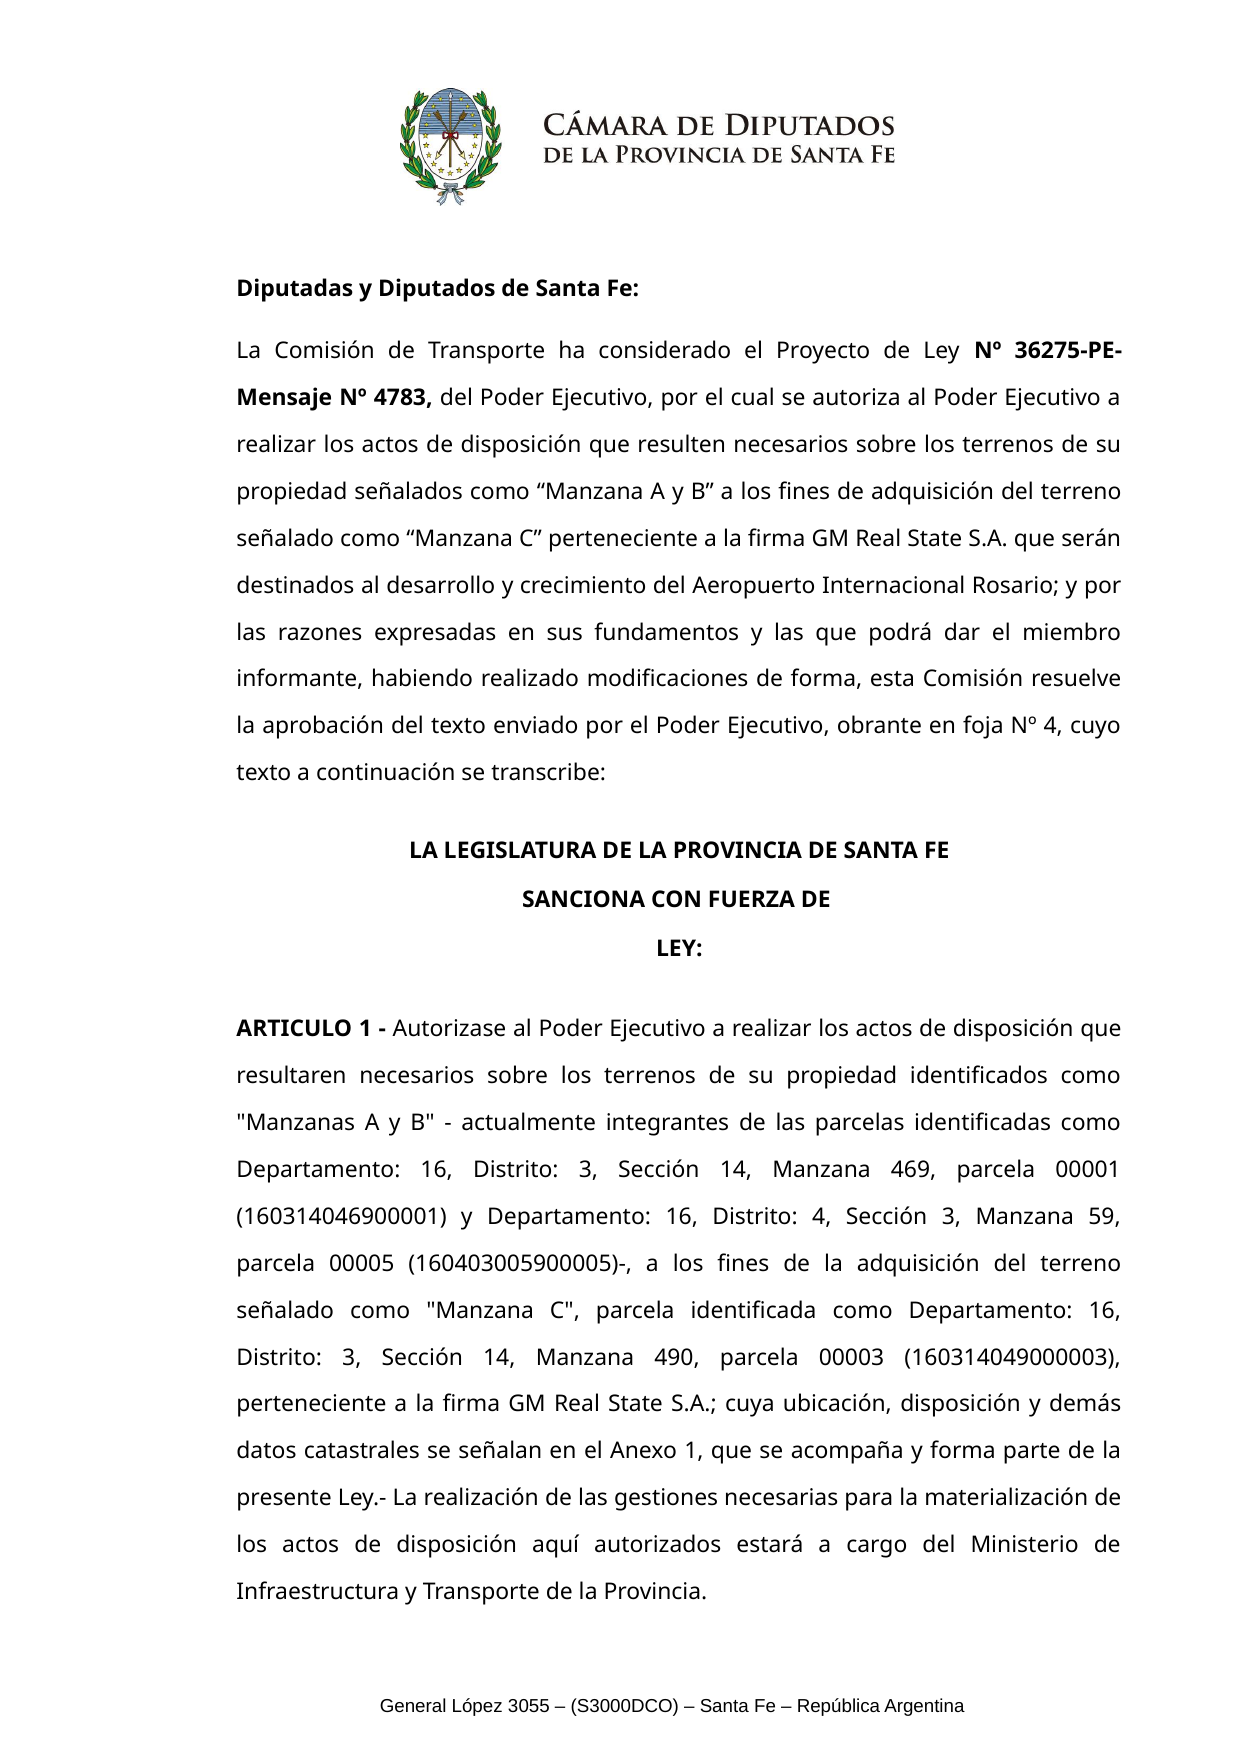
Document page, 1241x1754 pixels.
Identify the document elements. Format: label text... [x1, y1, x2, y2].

text SANCIONA CON FUERZA DE [236, 883, 1122, 914]
text LEY: [236, 932, 1122, 963]
text LA LEGISLATURA DE LA PROVINCIA DE SANTA FE [236, 834, 1122, 865]
text ARTICULO 1 - Autorizase al Poder Ejecutivo a realizar los actos de disposición que resultaren necesarios sobre los terrenos de su propiedad identificados como "Manzanas A y B" - actualmente integrantes de las parcelas identificadas como Departamento: 16, Distrito: 3, Sección 14, Manzana 469, parcela 00001 (160314046900001) y Departamento: 16, Distrito: 4, Sección 3, Manzana 59, parcela 00005 (160403005900005)-, a los fines de la adquisición del terreno señalado como "Manzana C", parcela identificada como Departamento: 16, Distrito: 3, Sección 14, Manzana 490, parcela 00003 (160314049000003), perteneciente a la firma GM Real State S.A.; cuya ubicación, disposición y demás datos catastrales se señalan en el Anexo 1, que se acompaña y forma parte de la presente Ley.- La realización de las gestiones necesarias para la materialización de los actos de disposición aquí autorizados estará a cargo del Ministerio de Infraestructura y Transporte de la Provincia. [236, 1012, 1122, 1606]
text Diputadas y Diputados de Santa Fe: [236, 272, 1122, 303]
picture [400, 88, 895, 210]
text La Comisión de Transporte ha considerado el Proyecto de Ley Nº 36275-PE-Mensaje Nº 4783, del Poder Ejecutivo, por el cual se autoriza al Poder Ejecutivo a realizar los actos de disposición que resulten necesarios sobre los terrenos de su propiedad señalados como “Manzana A y B” a los fines de adquisición del terreno señalado como “Manzana C” perteneciente a la firma GM Real State S.A. que serán destinados al desarrollo y crecimiento del Aeropuerto Internacional Rosario; y por las razones expresadas en sus fundamentos y las que podrá dar el miembro informante, habiendo realizado modificaciones de forma, esta Comisión resuelve la aprobación del texto enviado por el Poder Ejecutivo, obrante en foja Nº 4, cuyo texto a continuación se transcribe: [236, 334, 1122, 787]
